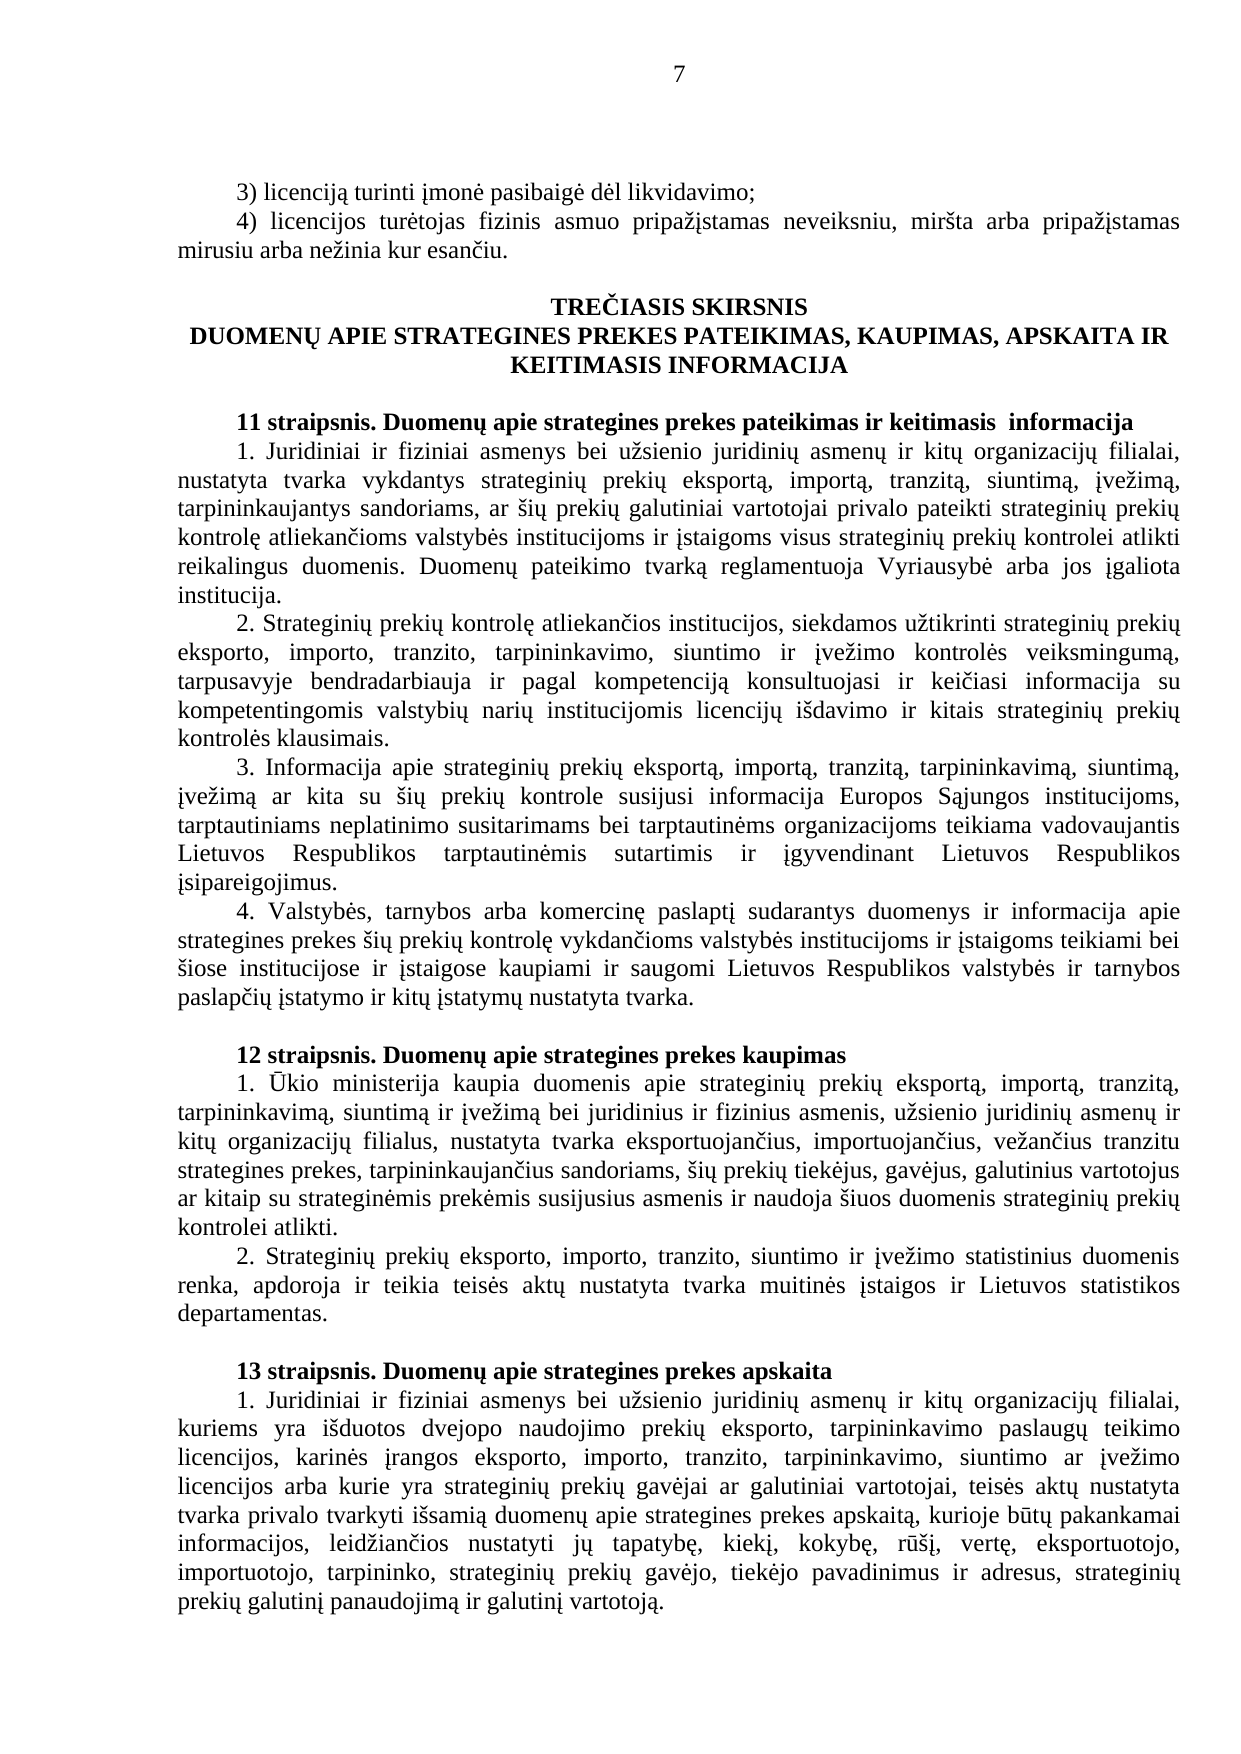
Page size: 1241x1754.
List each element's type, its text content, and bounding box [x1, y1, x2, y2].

text 13 straipsnis. Duomenų apie strategines prekes apskaita [177, 1356, 1181, 1385]
text 2. Strateginių prekių eksporto, importo, tranzito, siuntimo ir įvežimo statistinius duomenis renka, apdoroja ir teikia teisės aktų nustatyta tvarka muitinės įstaigos ir Lietuvos statistikos departamentas. [177, 1241, 1181, 1327]
text 12 straipsnis. Duomenų apie strategines prekes kaupimas [177, 1040, 1181, 1068]
text 2. Strateginių prekių kontrolę atliekančios institucijos, siekdamos užtikrinti strateginių prekių eksporto, importo, tranzito, tarpininkavimo, siuntimo ir įvežimo kontrolės veiksmingumą, tarpusavyje bendradarbiauja ir pagal kompetenciją konsultuojasi ir keičiasi informacija su kompetentingomis valstybių narių institucijomis licencijų išdavimo ir kitais strateginių prekių kontrolės klausimais. [177, 608, 1181, 752]
text 11 straipsnis. Duomenų apie strategines prekes pateikimas ir keitimasis informacija [236, 407, 1181, 436]
text 1. Juridiniai ir fiziniai asmenys bei užsienio juridinių asmenų ir kitų organizacijų filialai, kuriems yra išduotos dvejopo naudojimo prekių eksporto, tarpininkavimo paslaugų teikimo licencijos, karinės įrangos eksporto, importo, tranzito, tarpininkavimo, siuntimo ar įvežimo licencijos arba kurie yra strateginių prekių gavėjai ar galutiniai vartotojai, teisės aktų nustatyta tvarka privalo tvarkyti išsamią duomenų apie strategines prekes apskaitą, kurioje būtų pakankamai informacijos, leidžiančios nustatyti jų tapatybę, kiekį, kokybę, rūšį, vertę, eksportuotojo, importuotojo, tarpininko, strateginių prekių gavėjo, tiekėjo pavadinimus ir adresus, strateginių prekių galutinį panaudojimą ir galutinį vartotoją. [177, 1385, 1181, 1615]
text 1. Juridiniai ir fiziniai asmenys bei užsienio juridinių asmenų ir kitų organizacijų filialai, nustatyta tvarka vykdantys strateginių prekių eksportą, importą, tranzitą, siuntimą, įvežimą, tarpininkaujantys sandoriams, ar šių prekių galutiniai vartotojai privalo pateikti strateginių prekių kontrolę atliekančioms valstybės institucijoms ir įstaigoms visus strateginių prekių kontrolei atlikti reikalingus duomenis. Duomenų pateikimo tvarką reglamentuoja Vyriausybė arba jos įgaliota institucija. [177, 436, 1181, 608]
text 4) licencijos turėtojas fizinis asmuo pripažįstamas neveiksniu, miršta arba pripažįstamas mirusiu arba nežinia kur esančiu. [177, 206, 1181, 263]
text DUOMENŲ APIE STRATEGINES PREKES PATEIKIMAS, KAUPIMAS, APSKAITA IR KEITIMASIS INFORMACIJA [177, 321, 1181, 378]
text 4. Valstybės, tarnybos arba komercinę paslaptį sudarantys duomenys ir informacija apie strategines prekes šių prekių kontrolę vykdančioms valstybės institucijoms ir įstaigoms teikiami bei šiose institucijose ir įstaigose kaupiami ir saugomi Lietuvos Respublikos valstybės ir tarnybos paslapčių įstatymo ir kitų įstatymų nustatyta tvarka. [177, 896, 1181, 1011]
text 3) licenciją turinti įmonė pasibaigė dėl likvidavimo; [177, 177, 1181, 206]
text 3. Informacija apie strateginių prekių eksportą, importą, tranzitą, tarpininkavimą, siuntimą, įvežimą ar kita su šių prekių kontrole susijusi informacija Europos Sąjungos institucijoms, tarptautiniams neplatinimo susitarimams bei tarptautinėms organizacijoms teikiama vadovaujantis Lietuvos Respublikos tarptautinėmis sutartimis ir įgyvendinant Lietuvos Respublikos įsipareigojimus. [177, 752, 1181, 896]
text 1. Ūkio ministerija kaupia duomenis apie strateginių prekių eksportą, importą, tranzitą, tarpininkavimą, siuntimą ir įvežimą bei juridinius ir fizinius asmenis, užsienio juridinių asmenų ir kitų organizacijų filialus, nustatyta tvarka eksportuojančius, importuojančius, vežančius tranzitu strategines prekes, tarpininkaujančius sandoriams, šių prekių tiekėjus, gavėjus, galutinius vartotojus ar kitaip su strateginėmis prekėmis susijusius asmenis ir naudoja šiuos duomenis strateginių prekių kontrolei atlikti. [177, 1068, 1181, 1241]
text TREČIASIS SKIRSNIS [177, 292, 1181, 321]
